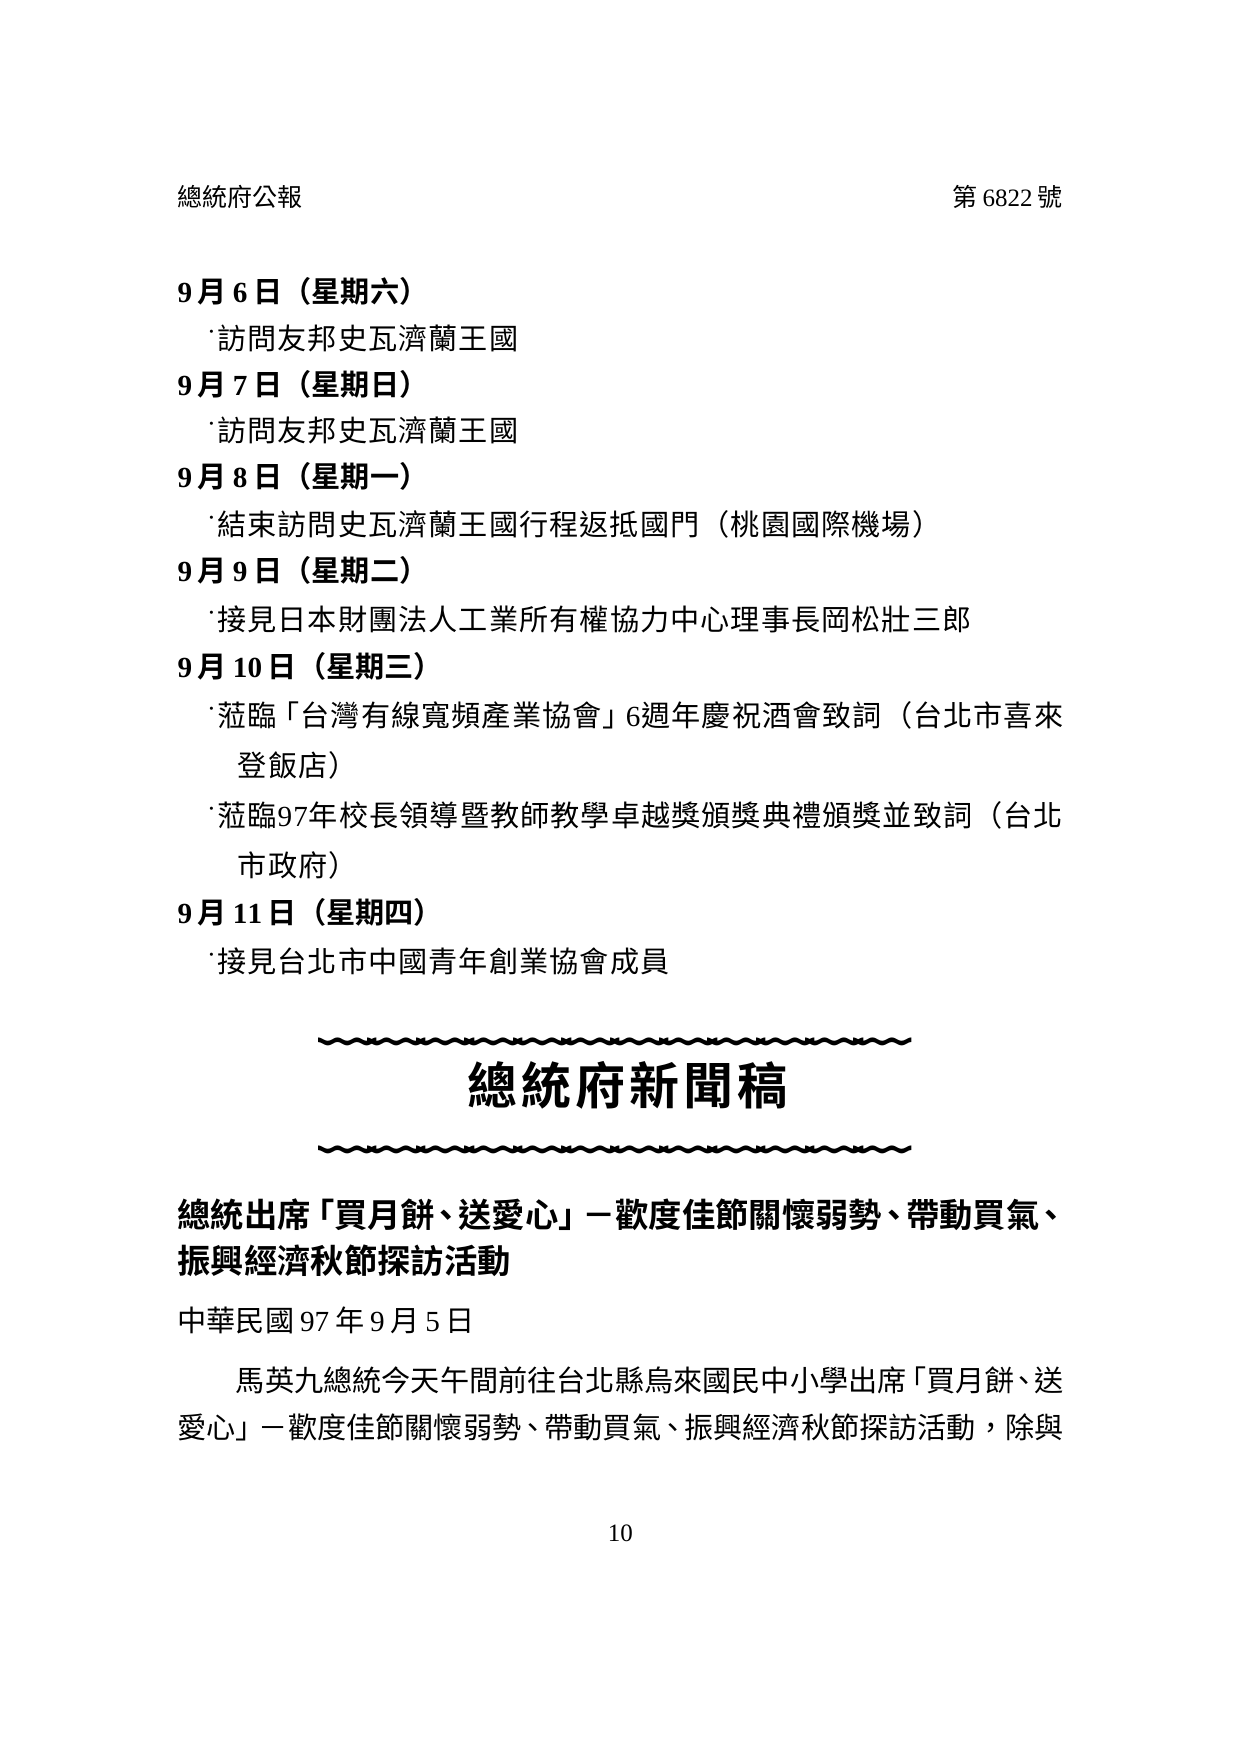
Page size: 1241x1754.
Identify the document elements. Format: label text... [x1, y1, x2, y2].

text 9月6日（星期六） [177, 266, 1063, 312]
text 總統出席「買月餅、送愛心」－歡度佳節關懷弱勢、帶動買氣、振興經濟秋節探訪活動 [177, 1191, 1063, 1282]
text ˙接見台北市中國青年創業協會成員 [206, 932, 1063, 982]
text 9月9日（星期二） [177, 545, 1063, 591]
text 9月10日（星期三） [177, 641, 1063, 687]
text ˙訪問友邦史瓦濟蘭王國 [206, 312, 1063, 358]
text ˙蒞臨97年校長領導暨教師教學卓越獎頒獎典禮頒獎並致詞（台北市政府） [206, 787, 1063, 887]
text 總統府新聞稿 [192, 1057, 1063, 1116]
text ˙訪問友邦史瓦濟蘭王國 [206, 404, 1063, 451]
text 9月7日（星期日） [177, 358, 1063, 404]
text ˙接見日本財團法人工業所有權協力中心理事長岡松壯三郎 [206, 591, 1063, 641]
text 馬英九總統今天午間前往台北縣烏來國民中小學出席「買月餅、送愛心」－歡度佳節關懷弱勢、帶動買氣、振興經濟秋節探訪活動，除與 [177, 1353, 1063, 1447]
text ﹏﹏﹏﹏﹏﹏﹏﹏﹏﹏﹏﹏ [177, 1128, 1063, 1153]
text 中華民國97年9月5日 [177, 1295, 1063, 1341]
text 9月8日（星期一） [177, 451, 1063, 497]
text ˙結束訪問史瓦濟蘭王國行程返抵國門（桃園國際機場） [206, 497, 1063, 545]
text ˙蒞臨「台灣有線寬頻產業協會」6週年慶祝酒會致詞（台北市喜來登飯店） [206, 687, 1063, 787]
text 9月11日（星期四） [177, 887, 1063, 932]
text ﹏﹏﹏﹏﹏﹏﹏﹏﹏﹏﹏﹏ [177, 1020, 1063, 1045]
